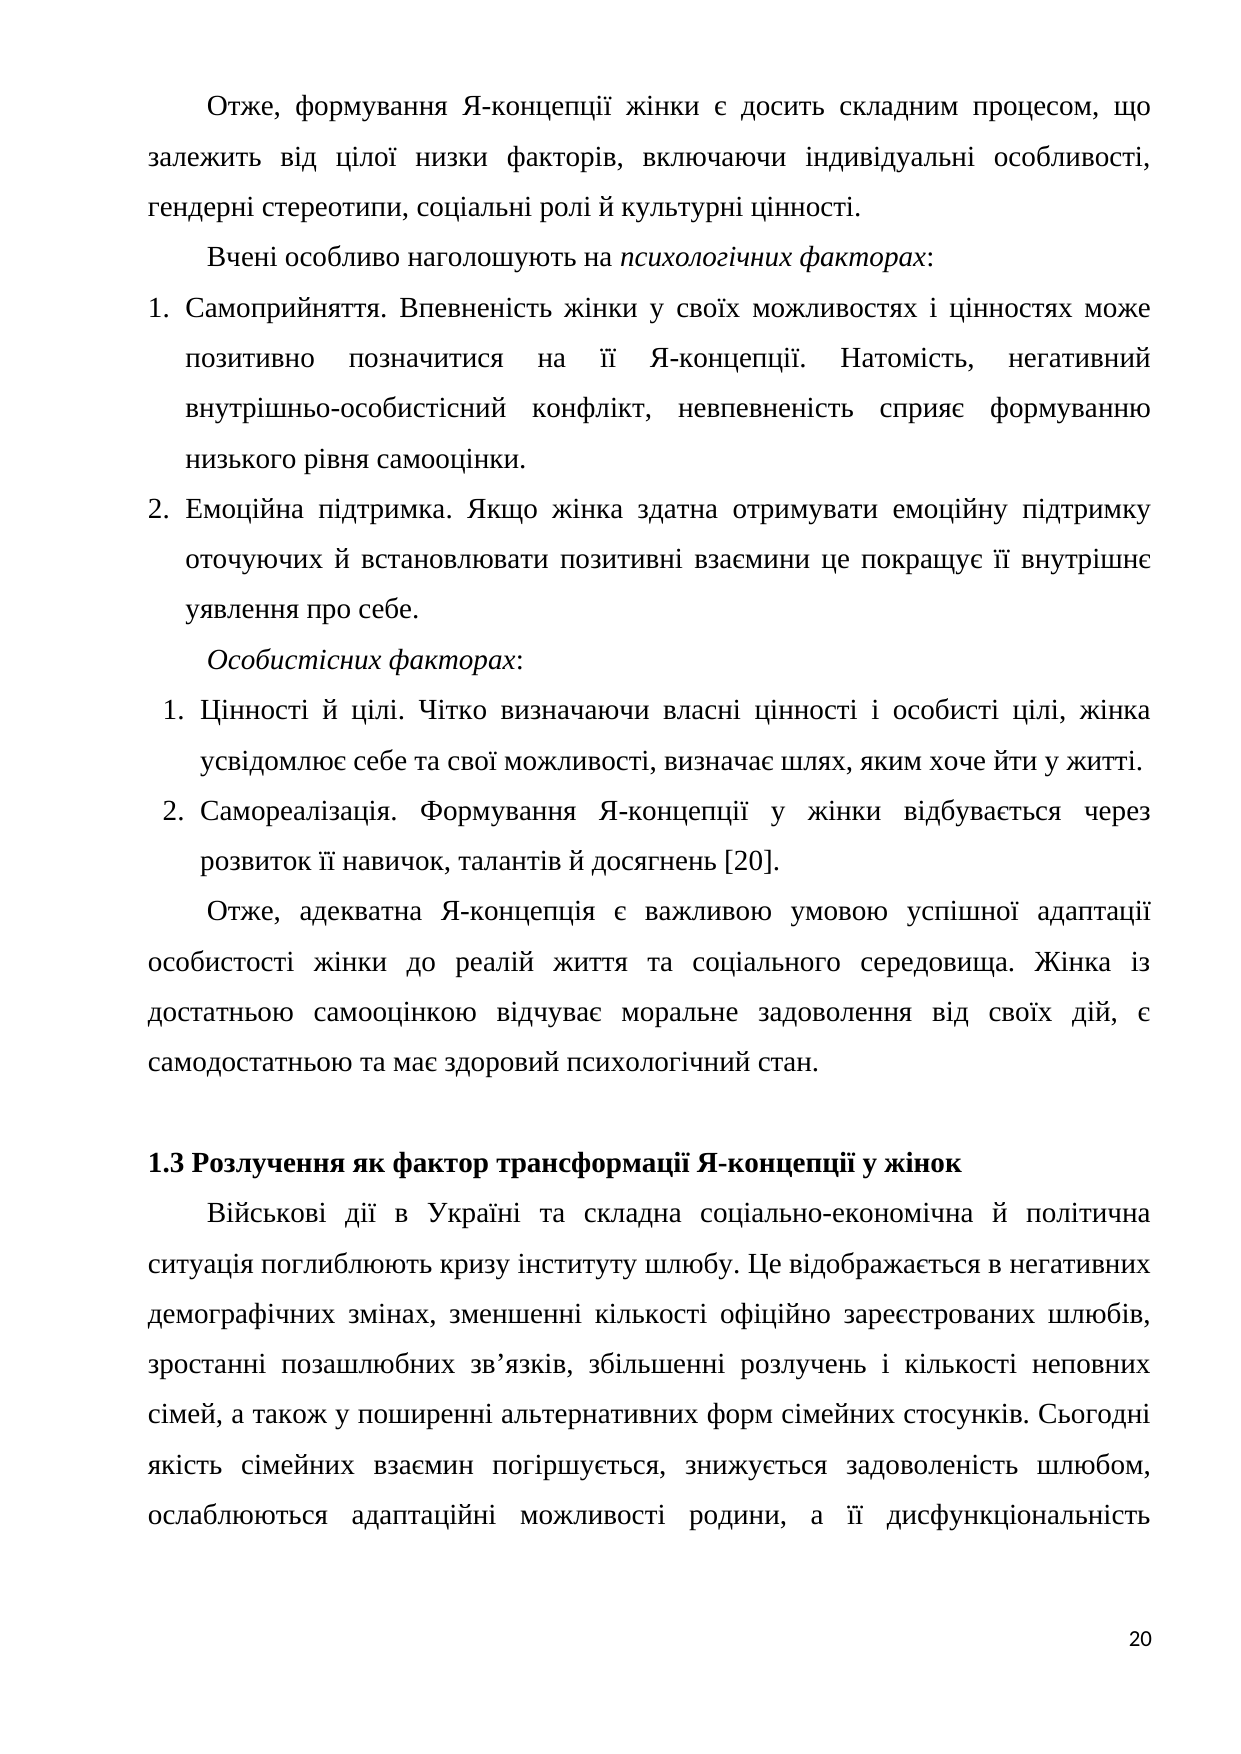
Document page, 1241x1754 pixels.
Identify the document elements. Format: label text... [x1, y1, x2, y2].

list Самореалізація. Формування Я-концепції у жінки відбувається через розвиток її навичок, талантів й досягнень [20]. [162, 793, 1152, 877]
text Отже, адекватна Я-концепція є важливою умовою успішної адаптації особистості жінки до реалій життя та соціального середовища. Жінка із достатньою самооцінкою відчуває моральне задоволення від своїх дій, є самодостатньою та має здоровий психологічний стан. [148, 893, 1152, 1078]
text 1.3 Розлучення як фактор трансформації Я-концепції у жінок [148, 1145, 1152, 1179]
text Військові дії в Україні та складна соціально-економічна й політична ситуація поглиблюють кризу інституту шлюбу. Це відображається в негативних демографічних змінах, зменшенні кількості офіційно зареєстрованих шлюбів, зростанні позашлюбних зв’язків, збільшенні розлучень і кількості неповних сімей, а також у поширенні альтернативних форм сімейних стосунків. Сьогодні якість сімейних взаємин погіршується, знижується задоволеність шлюбом, ослаблюються адаптаційні можливості родини, а її дисфункціональність [148, 1195, 1152, 1531]
text Особистісних факторах: [148, 642, 1152, 676]
list Емоційна підтримка. Якщо жінка здатна отримувати емоційну підтримку оточуючих й встановлювати позитивні взаємини це покращує її внутрішнє уявлення про себе. [148, 491, 1152, 625]
text Вчені особливо наголошують на психологічних факторах: [148, 239, 1152, 273]
list Самоприйняття. Впевненість жінки у своїх можливостях і цінностях може позитивно позначитися на її Я-концепції. Натомість, негативний внутрішньо-особистісний конфлікт, невпевненість сприяє формуванню низького рівня самооцінки. [148, 290, 1152, 474]
list Цінності й цілі. Чітко визначаючи власні цінності і особисті цілі, жінка усвідомлює себе та свої можливості, визначає шлях, яким хоче йти у житті. [162, 692, 1152, 776]
text Отже, формування Я-концепції жінки є досить складним процесом, що залежить від цілої низки факторів, включаючи індивідуальні особливості, гендерні стереотипи, соціальні ролі й культурні цінності. [148, 88, 1152, 223]
